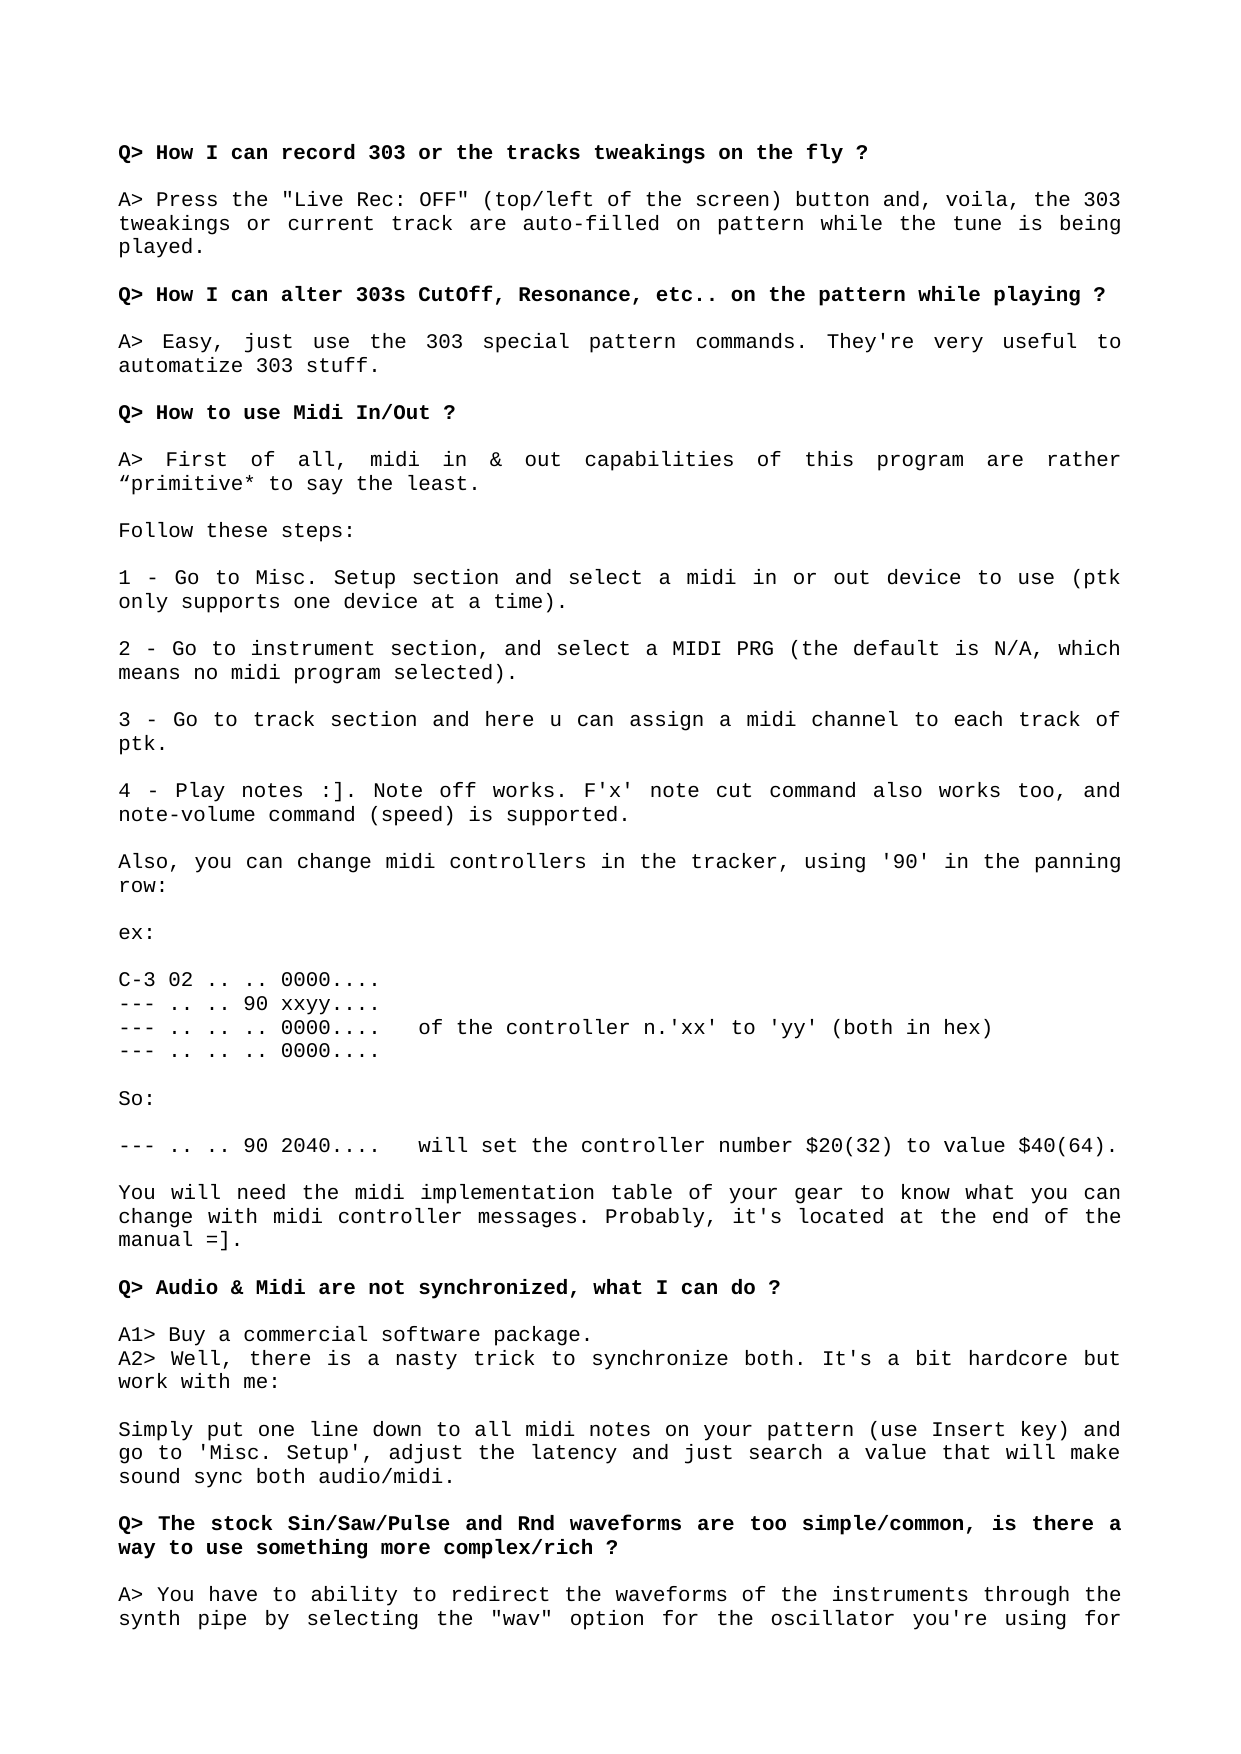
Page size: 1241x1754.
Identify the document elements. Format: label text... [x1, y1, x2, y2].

text So: [118, 1088, 1122, 1111]
text --- .. .. .. 0000.... of the controller n.'xx' to 'yy' (both in hex) [118, 1017, 1122, 1040]
text Simply put one line down to all midi notes on your pattern (use Insert key) and go to 'Misc. Setup', adjust the latency and just search a value that will make sound sync both audio/midi. [118, 1419, 1122, 1489]
text A> Easy, just use the 303 special pattern commands. They're very useful to automatize 303 stuff. [118, 331, 1122, 378]
text 2 - Go to instrument section, and select a MIDI PRG (the default is N/A, which means no midi program selected). [118, 638, 1122, 686]
text 1 - Go to Misc. Setup section and select a midi in or out device to use (ptk only supports one device at a time). [118, 567, 1122, 615]
text A> You have to ability to redirect the waveforms of the instruments through the synth pipe by selecting the "wav" option for the oscillator you're using for [118, 1584, 1122, 1631]
text Q> How to use Midi In/Out ? [118, 402, 1122, 426]
text --- .. .. 90 xxyy.... [118, 993, 1122, 1017]
text Q> How I can record 303 or the tracks tweakings on the fly ? [118, 142, 1122, 165]
text A> First of all, midi in & out capabilities of this program are rather “primitive* to say the least. [118, 449, 1122, 496]
text Follow these steps: [118, 520, 1122, 544]
text --- .. .. .. 0000.... [118, 1040, 1122, 1064]
text A> Press the "Live Rec: OFF" (top/left of the screen) button and, voila, the 303 tweakings or current track are auto-filled on pattern while the tune is being played. [118, 189, 1122, 260]
text C-3 02 .. .. 0000.... [118, 969, 1122, 993]
text Q> How I can alter 303s CutOff, Resonance, etc.. on the pattern while playing ? [118, 284, 1122, 307]
text A2> Well, there is a nasty trick to synchronize both. It's a bit hardcore but work with me: [118, 1348, 1122, 1395]
text You will need the midi implementation table of your gear to know what you can change with midi controller messages. Probably, it's located at the end of the manual =]. [118, 1182, 1122, 1253]
text ex: [118, 922, 1122, 946]
text Q> Audio & Midi are not synchronized, what I can do ? [118, 1277, 1122, 1300]
text --- .. .. 90 2040.... will set the controller number $20(32) to value $40(64). [118, 1135, 1122, 1158]
text 3 - Go to track section and here u can assign a midi channel to each track of ptk. [118, 709, 1122, 757]
text Q> The stock Sin/Saw/Pulse and Rnd waveforms are too simple/common, is there a way to use something more complex/rich ? [118, 1513, 1122, 1561]
text 4 - Play notes :]. Note off works. F'x' note cut command also works too, and note-volume command (speed) is supported. [118, 780, 1122, 827]
text A1> Buy a commercial software package. [118, 1324, 1122, 1348]
text Also, you can change midi controllers in the tracker, using '90' in the panning row: [118, 851, 1122, 898]
